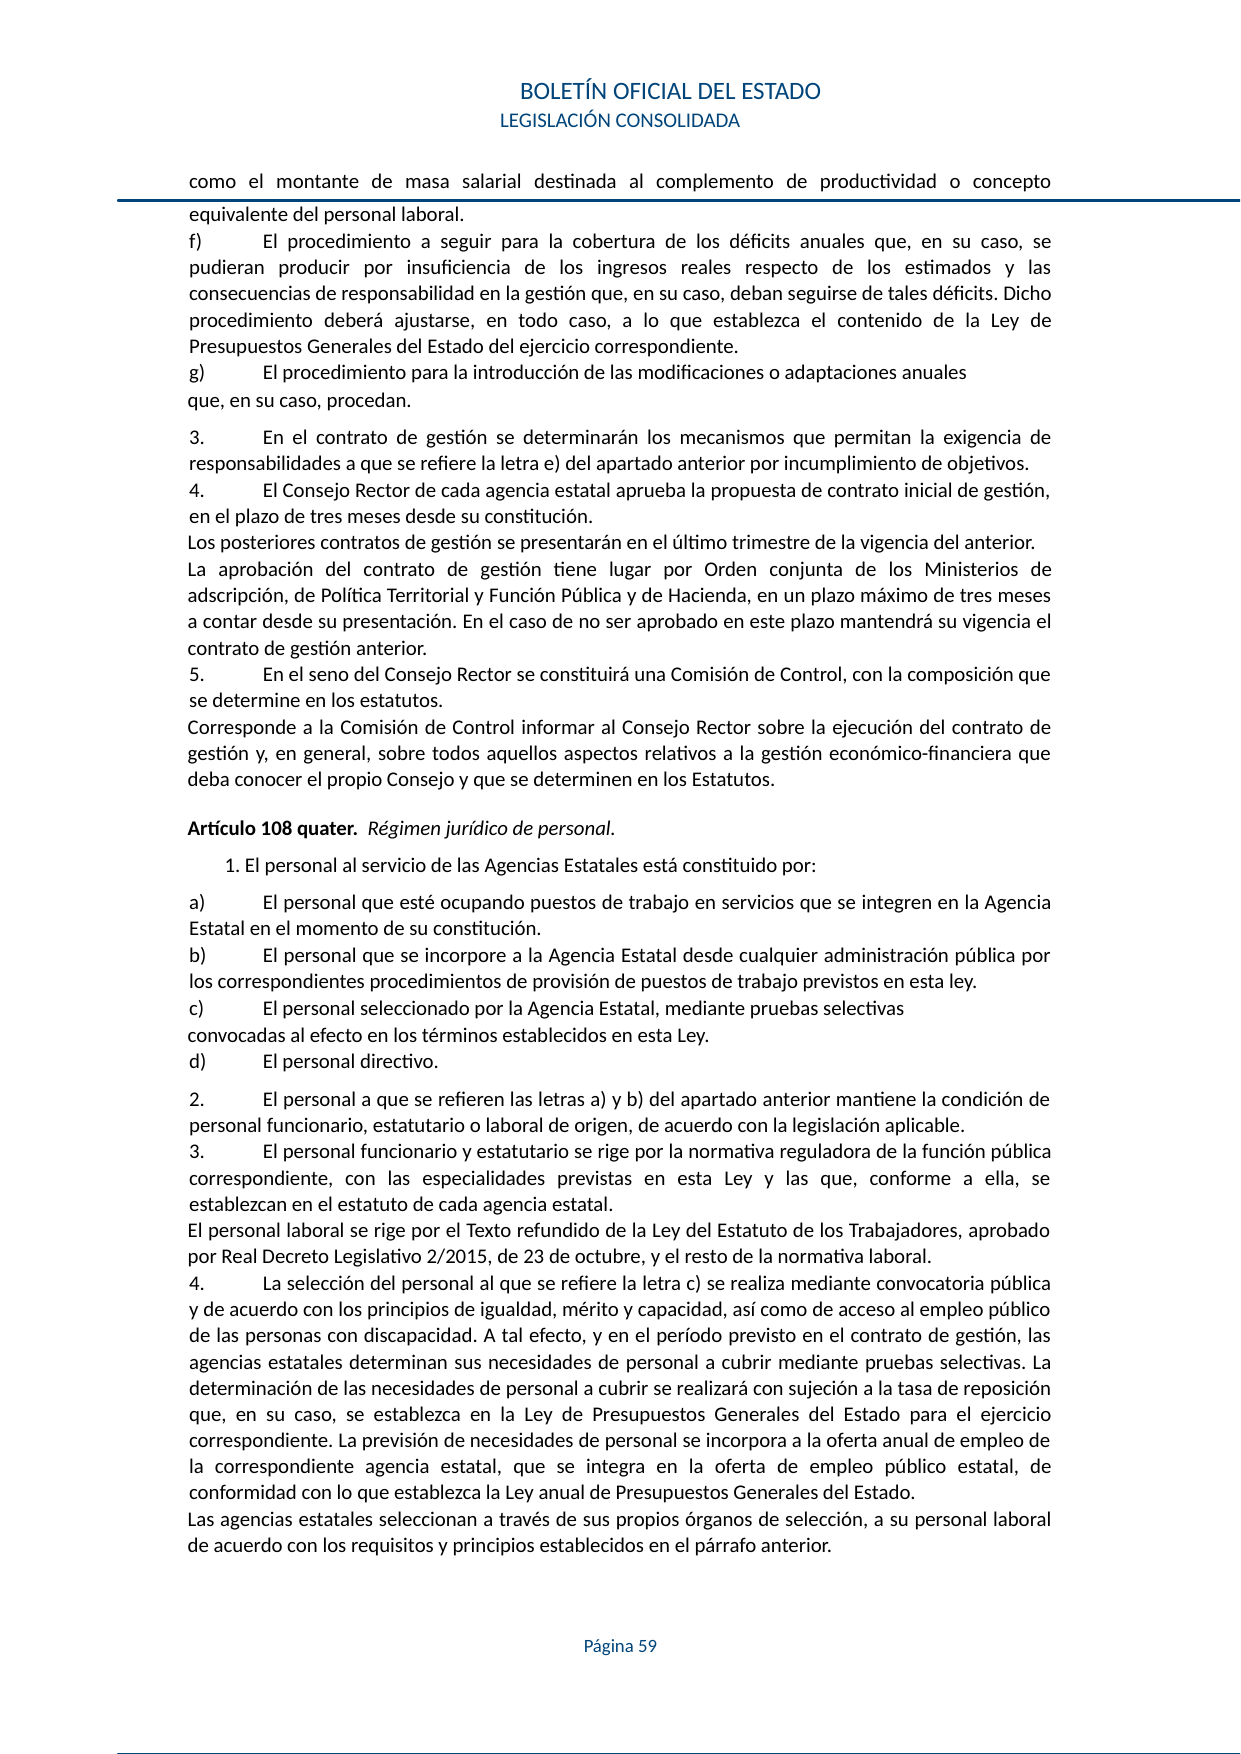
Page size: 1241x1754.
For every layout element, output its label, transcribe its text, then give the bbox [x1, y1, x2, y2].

text que, en su caso, procedan. [187, 387, 1053, 412]
list equivalente del personal laboral. [189, 202, 1053, 227]
list El procedimiento a seguir para la cobertura de los déficits anuales que, en su caso, se pudieran producir por insuficiencia de los ingresos reales respecto de los estimados y las consecuencias de responsabilidad en la gestión que, en su caso, deban seguirse de tales déficits. Dicho procedimiento deberá ajustarse, en todo caso, a lo que establezca el contenido de la Ley de Presupuestos Generales del Estado del ejercicio correspondiente. [189, 228, 1053, 358]
list El Consejo Rector de cada agencia estatal aprueba la propuesta de contrato inicial de gestión, en el plazo de tres meses desde su constitución. [189, 477, 1053, 528]
list La selección del personal al que se refiere la letra c) se realiza mediante convocatoria pública y de acuerdo con los principios de igualdad, mérito y capacidad, así como de acceso al empleo público de las personas con discapacidad. A tal efecto, y en el período previsto en el contrato de gestión, las agencias estatales determinan sus necesidades de personal a cubrir mediante pruebas selectivas. La determinación de las necesidades de personal a cubrir se realizará con sujeción a la tasa de reposición que, en su caso, se establezca en la Ley de Presupuestos Generales del Estado para el ejercicio correspondiente. La previsión de necesidades de personal se incorpora a la oferta anual de empleo de la correspondiente agencia estatal, que se integra en la oferta de empleo público estatal, de conformidad con lo que establezca la Ley anual de Presupuestos Generales del Estado. [189, 1270, 1053, 1505]
text Los posteriores contratos de gestión se presentarán en el último trimestre de la vigencia del anterior. [187, 529, 1053, 555]
text Las agencias estatales seleccionan a través de sus propios órganos de selección, a su personal laboral de acuerdo con los requisitos y principios establecidos en el párrafo anterior. [187, 1506, 1053, 1558]
list como el montante de masa salarial destinada al complemento de productividad o concepto [189, 168, 1053, 199]
text El personal laboral se rige por el Texto refundido de la Ley del Estatuto de los Trabajadores, aprobado por Real Decreto Legislativo 2/2015, de 23 de octubre, y el resto de la normativa laboral. [187, 1218, 1053, 1269]
text Corresponde a la Comisión de Control informar al Consejo Rector sobre la ejecución del contrato de gestión y, en general, sobre todos aquellos aspectos relativos a la gestión económico-financiera que deba conocer el propio Consejo y que se determinen en los Estatutos. [187, 714, 1053, 792]
text Artículo 108 quater. Régimen jurídico de personal. [187, 815, 1053, 841]
list El personal seleccionado por la Agencia Estatal, mediante pruebas selectivas [189, 995, 1053, 1020]
list El personal funcionario y estatutario se rige por la normativa reguladora de la función pública correspondiente, con las especialidades previstas en esta Ley y las que, conforme a ella, se establezcan en el estatuto de cada agencia estatal. [189, 1139, 1053, 1216]
list El personal que se incorpore a la Agencia Estatal desde cualquier administración pública por los correspondientes procedimientos de provisión de puestos de trabajo previstos en esta ley. [189, 942, 1053, 993]
list En el contrato de gestión se determinarán los mecanismos que permitan la exigencia de responsabilidades a que se refiere la letra e) del apartado anterior por incumplimiento de objetivos. [189, 424, 1053, 476]
text 1. El personal al servicio de las Agencias Estatales está constituido por: [224, 852, 1053, 877]
list El personal que esté ocupando puestos de trabajo en servicios que se integren en la Agencia Estatal en el momento de su constitución. [189, 889, 1053, 941]
text La aprobación del contrato de gestión tiene lugar por Orden conjunta de los Ministerios de adscripción, de Política Territorial y Función Pública y de Hacienda, en un plazo máximo de tres meses a contar desde su presentación. En el caso de no ser aprobado en este plazo mantendrá su vigencia el contrato de gestión anterior. [187, 556, 1053, 660]
list El procedimiento para la introducción de las modificaciones o adaptaciones anuales [189, 359, 1053, 385]
list El personal directivo. [189, 1049, 1053, 1074]
list El personal a que se refieren las letras a) y b) del apartado anterior mantiene la condición de personal funcionario, estatutario o laboral de origen, de acuerdo con la legislación aplicable. [189, 1086, 1053, 1137]
text convocadas al efecto en los términos establecidos en esta Ley. [187, 1022, 1053, 1047]
list En el seno del Consejo Rector se constituirá una Comisión de Control, con la composición que se determine en los estatutos. [189, 661, 1053, 713]
